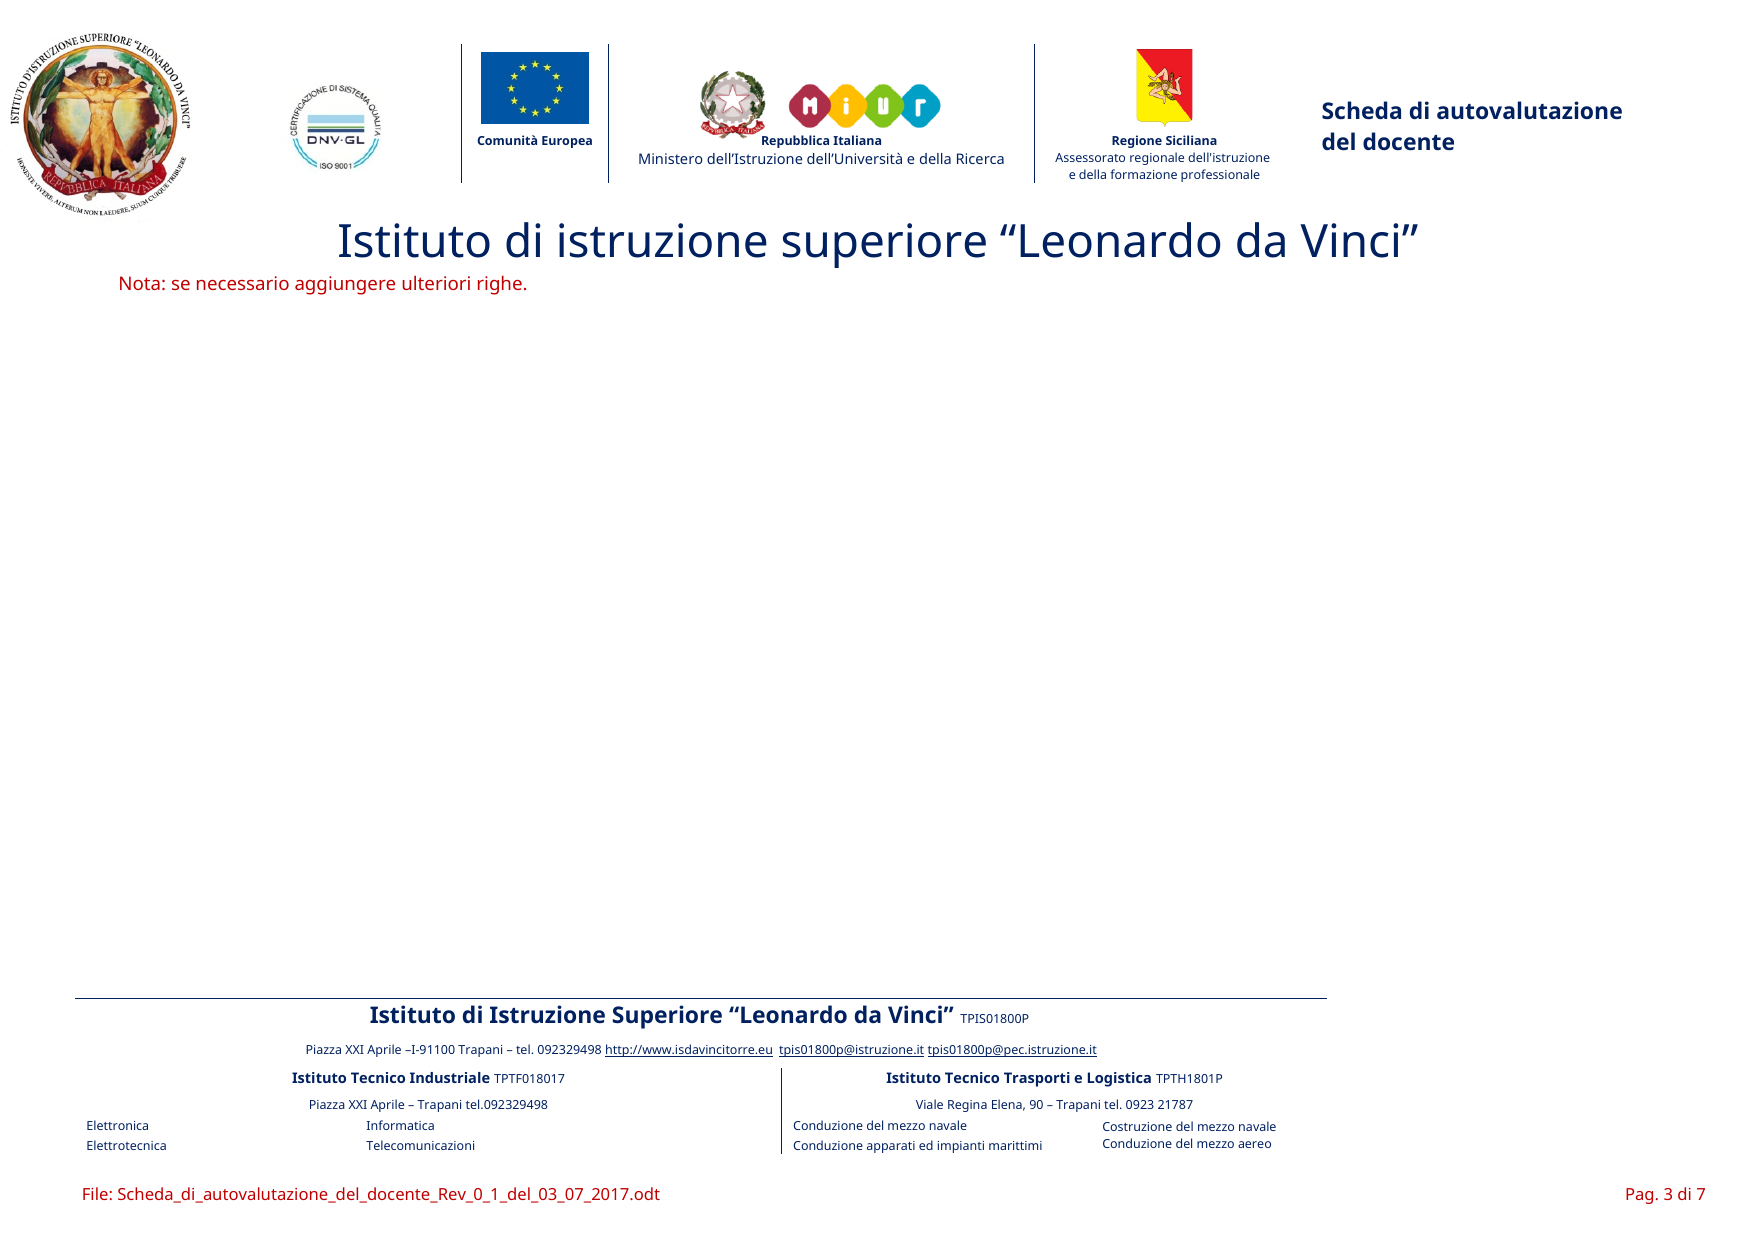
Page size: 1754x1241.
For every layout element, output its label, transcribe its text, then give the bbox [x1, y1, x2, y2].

text Nota: se necessario aggiungere ulteriori righe. [118, 271, 1637, 296]
